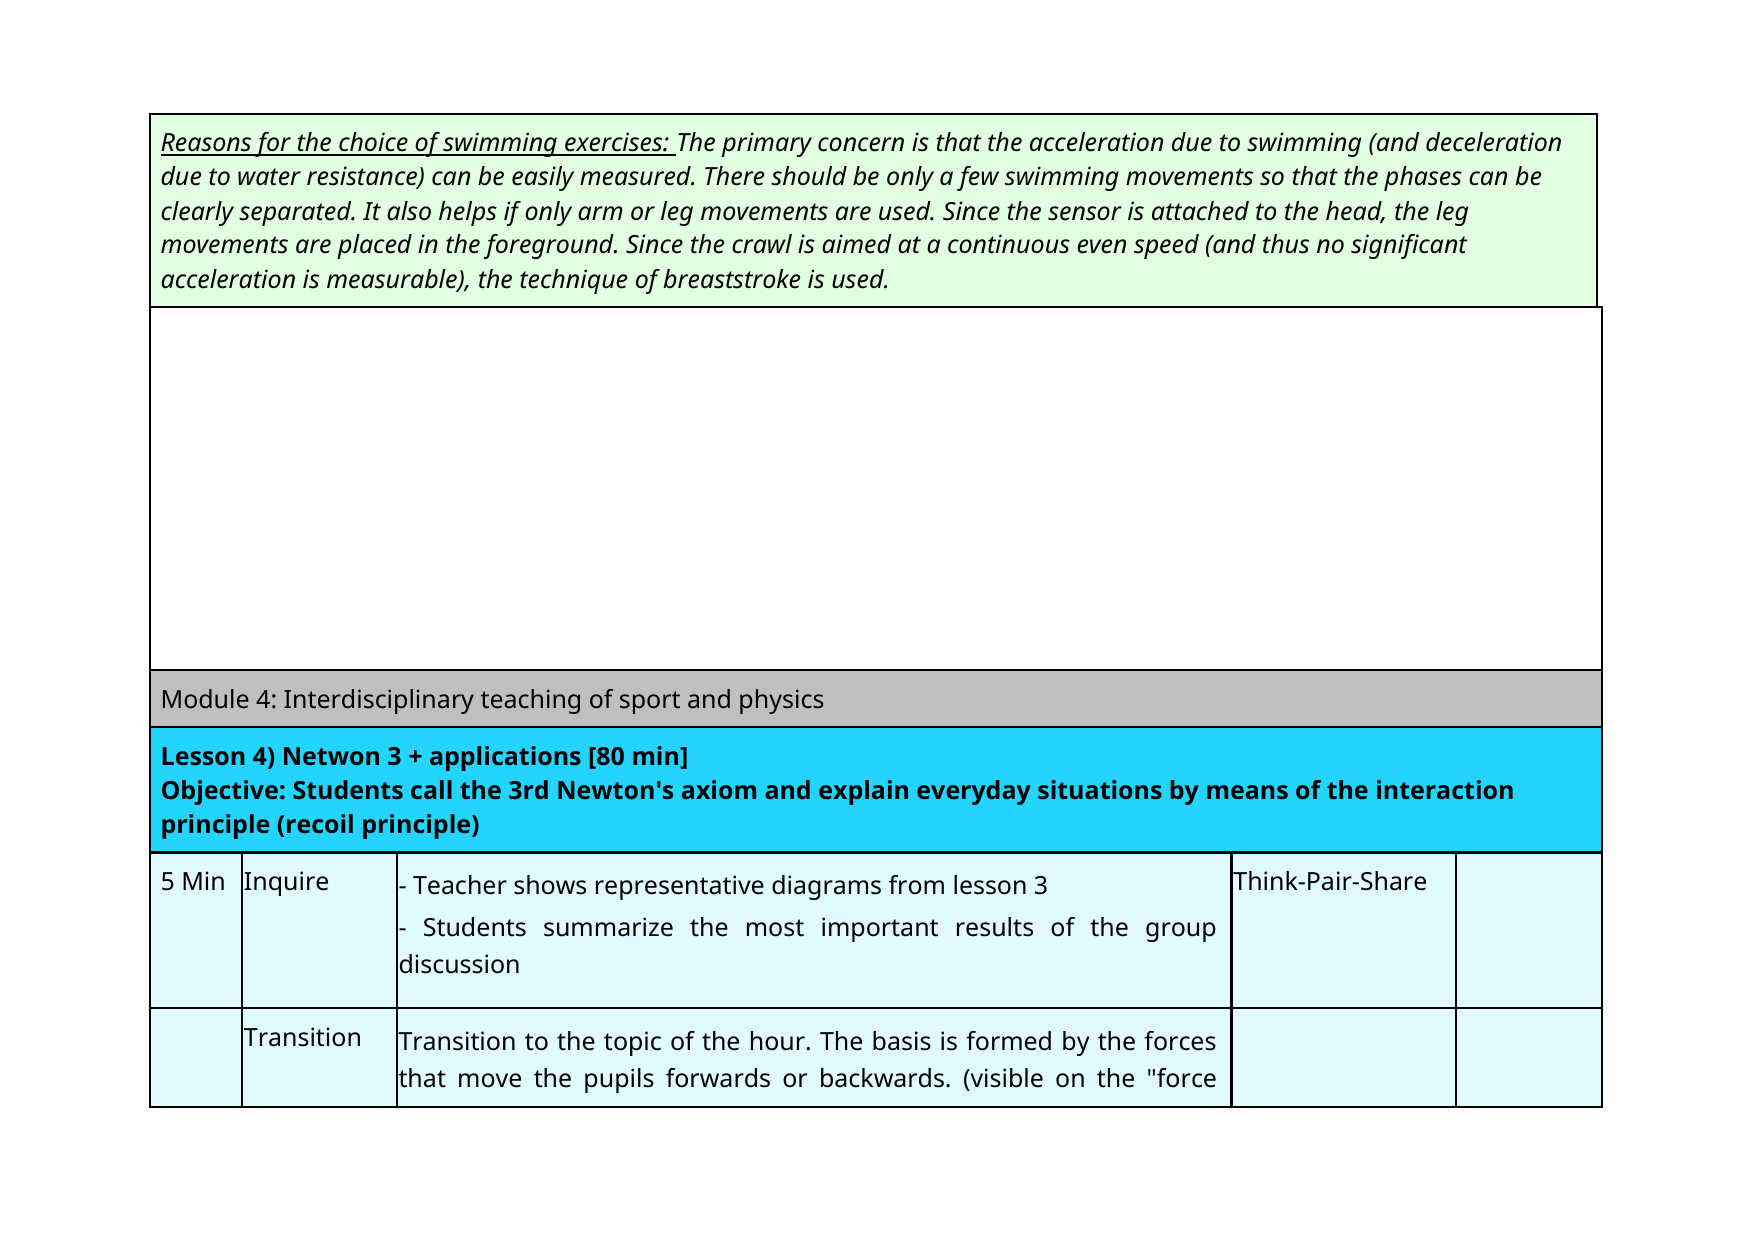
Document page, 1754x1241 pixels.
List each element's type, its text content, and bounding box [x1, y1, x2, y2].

table_cell [1457, 1009, 1601, 1106]
table_cell Transition [243, 1009, 396, 1106]
table_cell Transition to the topic of the hour. The basis is formed by the forces that move the pupils forwards or backwards. (visible on the "force [398, 1009, 1230, 1106]
table_cell - Teacher shows representative diagrams from lesson 3 - Students summarize the most important results of the group discussion [398, 854, 1230, 1007]
table_cell [1233, 1009, 1455, 1106]
table_cell Module 4: Interdisciplinary teaching of sport and physics [151, 671, 1601, 726]
table_cell [151, 1009, 241, 1106]
table_cell [1598, 113, 1602, 306]
table_cell [151, 308, 1601, 669]
table_cell Lesson 4) Netwon 3 + applications [80 min] Objective: Students call the 3rd Newton's axiom and explain everyday situations by means of the interaction principle (recoil principle) [151, 728, 1601, 851]
table_cell Inquire [243, 854, 396, 1007]
table_cell 5 Min [151, 854, 241, 1007]
table_cell [1457, 854, 1601, 1007]
table_cell Think-Pair-Share [1233, 854, 1455, 1007]
table_cell Reasons for the choice of swimming exercises: The primary concern is that the acceleration due to swimming (and deceleration due to water resistance) can be easily measured. There should be only a few swimming movements so that the phases can be clearly separated. It also helps if only arm or leg movements are used. Since the sensor is attached to the head, the leg movements are placed in the foreground. Since the crawl is aimed at a continuous even speed (and thus no significant acceleration is measurable), the technique of breaststroke is used. [151, 115, 1596, 306]
